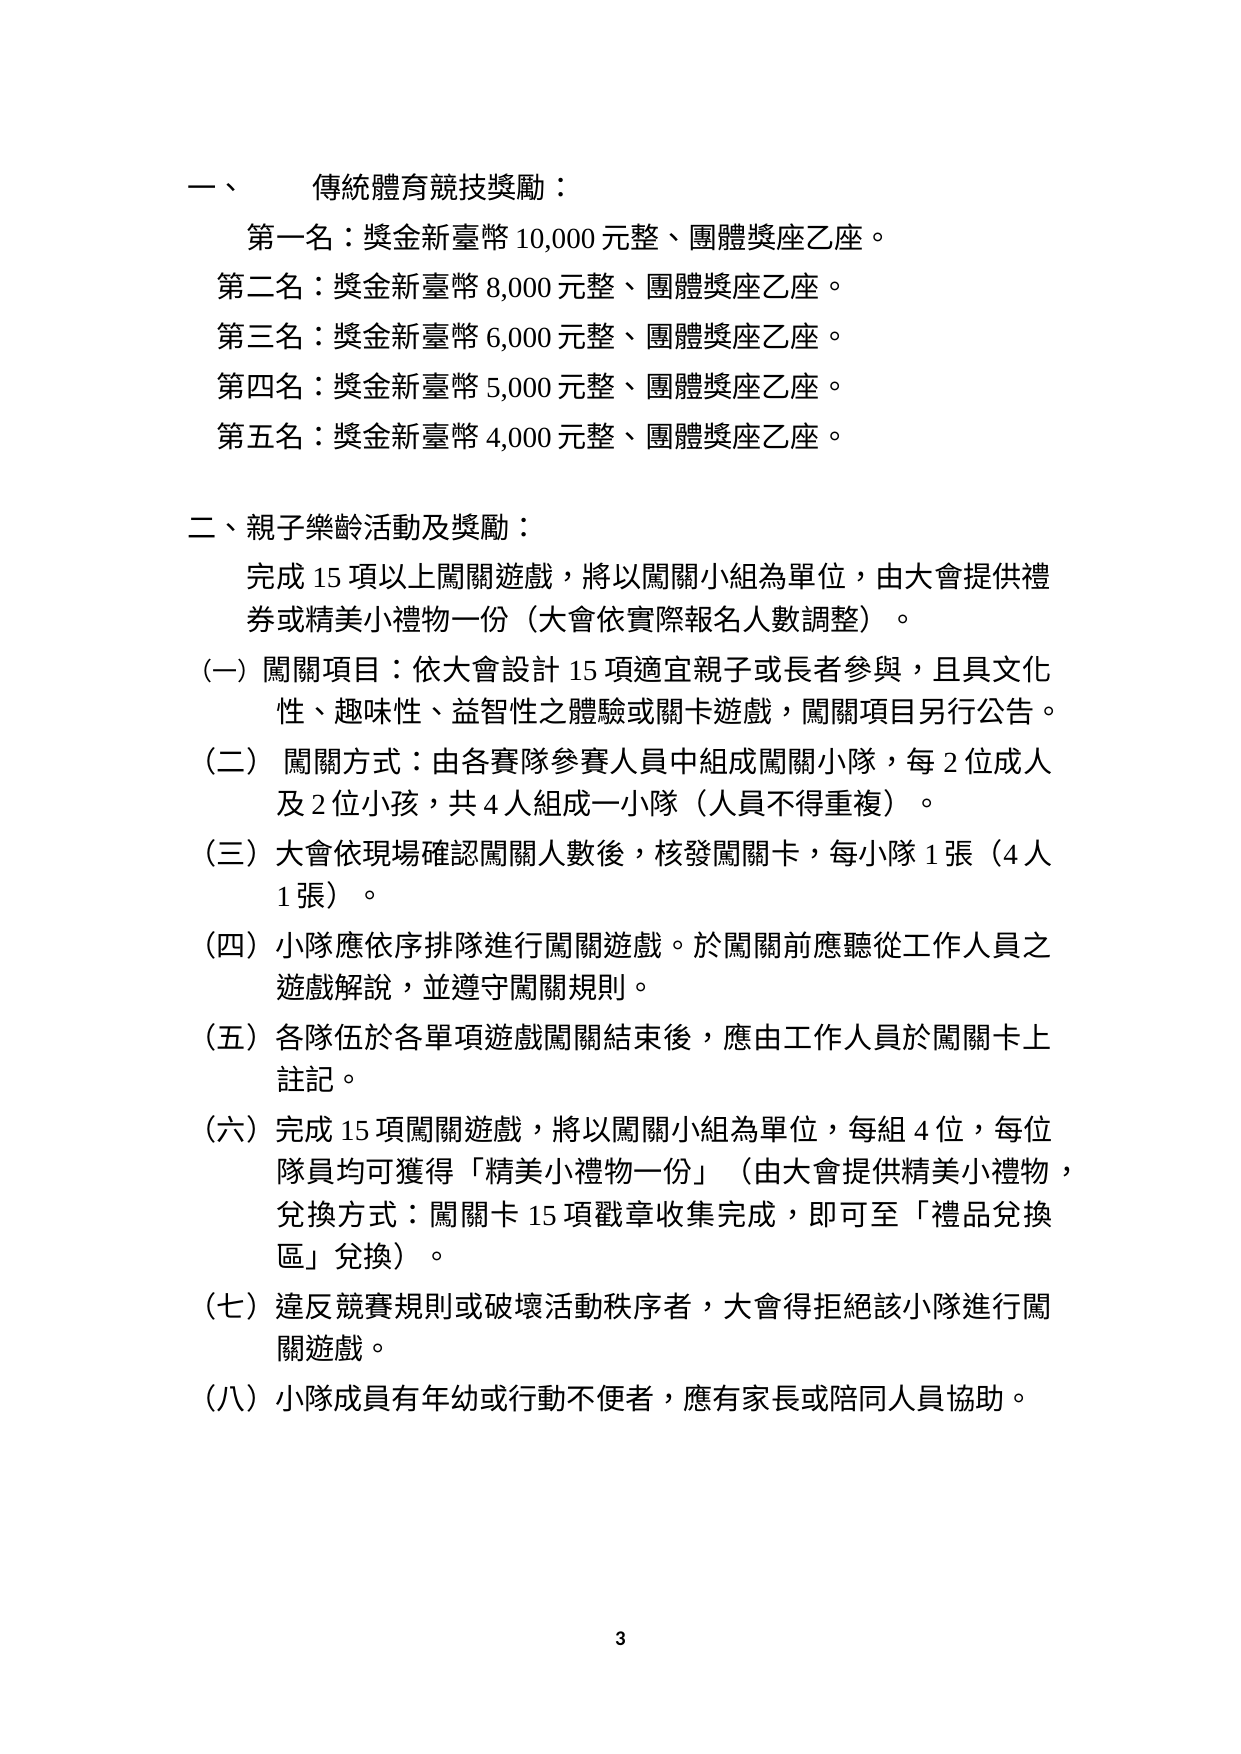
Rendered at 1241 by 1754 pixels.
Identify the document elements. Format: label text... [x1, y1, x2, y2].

text 完成 15 項以上闖關遊戲，將以闖關小組為單位，由大會提供禮券或精美小禮物一份（大會依實際報名人數調整）。 [247, 554, 1053, 639]
list 完成15項闖關遊戲，將以闖關小組為單位，每組4位，每位隊員均可獲得「精美小禮物一份」（由大會提供精美小禮物，兌換方式：闖關卡15項戳章收集完成，即可至「禮品兌換區」兌換）。 [187, 1107, 1053, 1276]
text 第五名：獎金新臺幣 4,000元整、團體獎座乙座。 [187, 413, 1053, 456]
list 傳統體育競技獎勵： [187, 164, 1053, 207]
text 第一名：獎金新臺幣10,000元整、團體獎座乙座。 [247, 214, 1053, 257]
list 小隊應依序排隊進行闖關遊戲。於闖關前應聽從工作人員之遊戲解說，並遵守闖關規則。 [187, 922, 1053, 1007]
text 第二名：獎金新臺幣 8,000元整、團體獎座乙座。 [187, 264, 1053, 306]
list 各隊伍於各單項遊戲闖關結束後，應由工作人員於闖關卡上註記。 [187, 1014, 1053, 1099]
list 大會依現場確認闖關人數後，核發闖關卡，每小隊1張（4人1張）。 [187, 830, 1053, 915]
list 闖關方式：由各賽隊參賽人員中組成闖關小隊，每2位成人及2位小孩，共4人組成一小隊（人員不得重複）。 [187, 738, 1053, 823]
list 親子樂齡活動及獎勵： [187, 504, 1053, 547]
text 第四名：獎金新臺幣 5,000元整、團體獎座乙座。 [187, 364, 1053, 406]
text 第三名：獎金新臺幣 6,000元整、團體獎座乙座。 [187, 314, 1053, 356]
list 小隊成員有年幼或行動不便者，應有家長或陪同人員協助。 [187, 1375, 1053, 1418]
list 闖關項目：依大會設計15項適宜親子或長者參與，且具文化性、趣味性、益智性之體驗或關卡遊戲，闖關項目另行公告。 [187, 646, 1053, 731]
list 違反競賽規則或破壞活動秩序者，大會得拒絕該小隊進行闖關遊戲。 [187, 1283, 1053, 1368]
